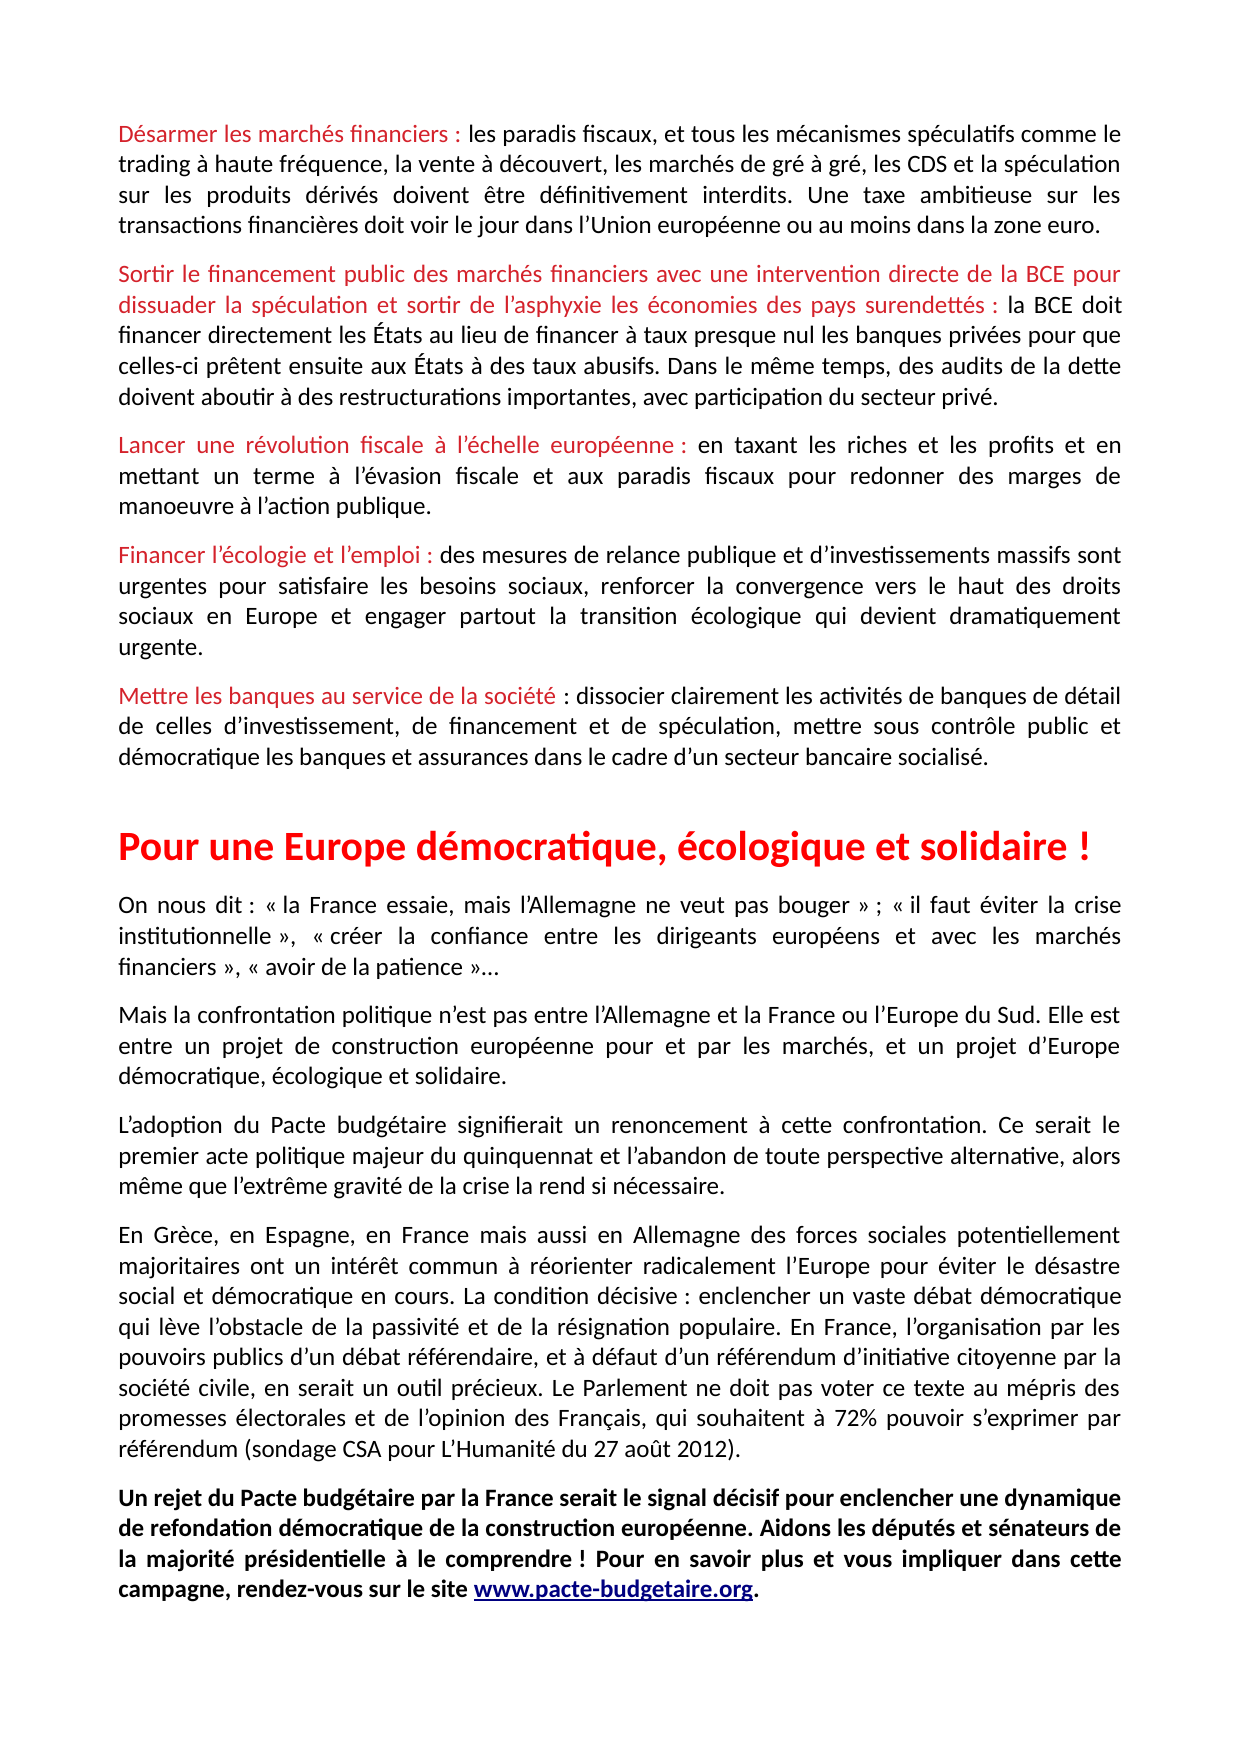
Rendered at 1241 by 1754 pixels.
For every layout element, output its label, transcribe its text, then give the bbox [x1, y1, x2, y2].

subtitle Pour une Europe démocratique, écologique et solidaire ! [118, 820, 1122, 871]
text Un rejet du Pacte budgétaire par la France serait le signal décisif pour enclencher une dynamique de refondation démocratique de la construction européenne. Aidons les députés et sénateurs de la majorité présidentielle à le comprendre ! Pour en savoir plus et vous impliquer dans cette campagne, rendez-vous sur le site www.pacte-budgetaire.org. [118, 1482, 1122, 1604]
text On nous dit : « la France essaie, mais l’Allemagne ne veut pas bouger » ; « il faut éviter la crise institutionnelle », « créer la confiance entre les dirigeants européens et avec les marchés financiers », « avoir de la patience »… [118, 889, 1122, 981]
text Mais la confrontation politique n’est pas entre l’Allemagne et la France ou l’Europe du Sud. Elle est entre un projet de construction européenne pour et par les marchés, et un projet d’Europe démocratique, écologique et solidaire. [118, 999, 1122, 1091]
text Financer l’écologie et l’emploi : des mesures de relance publique et d’investissements massifs sont urgentes pour satisfaire les besoins sociaux, renforcer la convergence vers le haut des droits sociaux en Europe et engager partout la transition écologique qui devient dramatiquement urgente. [118, 539, 1122, 661]
text Sortir le financement public des marchés financiers avec une intervention directe de la BCE pour dissuader la spéculation et sortir de l’asphyxie les économies des pays surendettés : la BCE doit financer directement les États au lieu de financer à taux presque nul les banques privées pour que celles-ci prêtent ensuite aux États à des taux abusifs. Dans le même temps, des audits de la dette doivent aboutir à des restructurations importantes, avec participation du secteur privé. [118, 258, 1122, 411]
text L’adoption du Pacte budgétaire signifierait un renoncement à cette confrontation. Ce serait le premier acte politique majeur du quinquennat et l’abandon de toute perspective alternative, alors même que l’extrême gravité de la crise la rend si nécessaire. [118, 1109, 1122, 1201]
text Lancer une révolution fiscale à l’échelle européenne : en taxant les riches et les profits et en mettant un terme à l’évasion fiscale et aux paradis fiscaux pour redonner des marges de manoeuvre à l’action publique. [118, 429, 1122, 521]
text Désarmer les marchés financiers : les paradis fiscaux, et tous les mécanismes spéculatifs comme le trading à haute fréquence, la vente à découvert, les marchés de gré à gré, les CDS et la spéculation sur les produits dérivés doivent être définitivement interdits. Une taxe ambitieuse sur les transactions financières doit voir le jour dans l’Union européenne ou au moins dans la zone euro. [118, 118, 1122, 240]
text En Grèce, en Espagne, en France mais aussi en Allemagne des forces sociales potentiellement majoritaires ont un intérêt commun à réorienter radicalement l’Europe pour éviter le désastre social et démocratique en cours. La condition décisive : enclencher un vaste débat démocratique qui lève l’obstacle de la passivité et de la résignation populaire. En France, l’organisation par les pouvoirs publics d’un débat référendaire, et à défaut d’un référendum d’initiative citoyenne par la société civile, en serait un outil précieux. Le Parlement ne doit pas voter ce texte au mépris des promesses électorales et de l’opinion des Français, qui souhaitent à 72% pouvoir s’exprimer par référendum (sondage CSA pour L’Humanité du 27 août 2012). [118, 1219, 1122, 1463]
text Mettre les banques au service de la société : dissocier clairement les activités de banques de détail de celles d’investissement, de financement et de spéculation, mettre sous contrôle public et démocratique les banques et assurances dans le cadre d’un secteur bancaire socialisé. [118, 680, 1122, 771]
